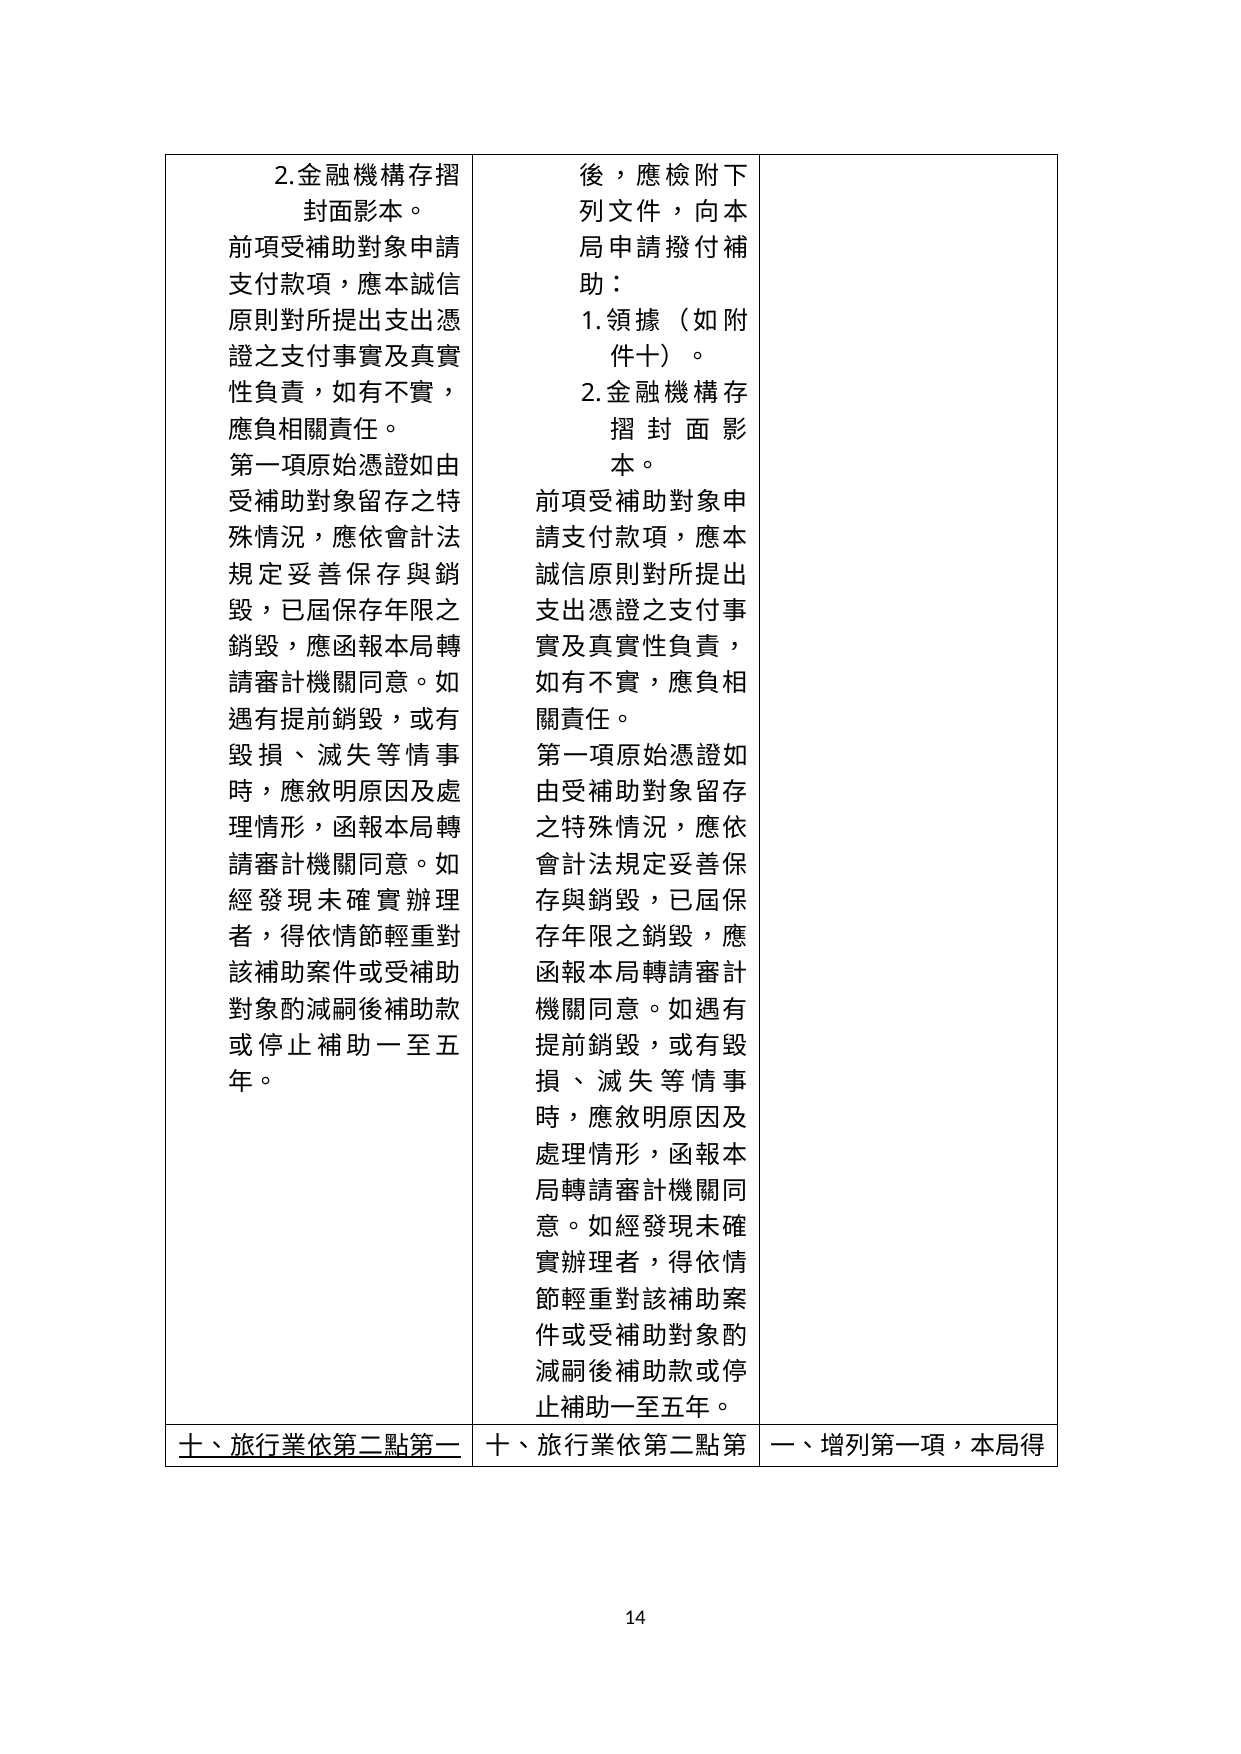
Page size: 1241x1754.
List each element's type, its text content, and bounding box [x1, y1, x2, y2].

table_cell 一、增列第一項，本局得 [760, 1425, 1057, 1466]
table_cell 十、旅行業依第二點第一 [166, 1425, 472, 1466]
table_cell [760, 155, 1057, 1424]
table_cell 2.金融機構存摺封面影本。 前項受補助對象申請支付款項，應本誠信原則對所提出支出憑證之支付事實及真實性負責，如有不實，應負相關責任。 第一項原始憑證如由受補助對象留存之特殊情況，應依會計法規定妥善保存與銷毀，已屆保存年限之銷毀，應函報本局轉請審計機關同意。如遇有提前銷毀，或有毀損、滅失等情事時，應敘明原因及處理情形，函報本局轉請審計機關同意。如經發現未確實辦理者，得依情節輕重對該補助案件或受補助對象酌減嗣後補助款或停止補助一至五年。 [166, 155, 472, 1424]
table_cell 後，應檢附下列文件，向本局申請撥付補助： 1.領據（如附件十）。 2.金融機構存摺封面影本。 前項受補助對象申請支付款項，應本誠信原則對所提出支出憑證之支付事實及真實性負責，如有不實，應負相關責任。 第一項原始憑證如由受補助對象留存之特殊情況，應依會計法規定妥善保存與銷毀，已屆保存年限之銷毀，應函報本局轉請審計機關同意。如遇有提前銷毀，或有毀損、滅失等情事時，應敘明原因及處理情形，函報本局轉請審計機關同意。如經發現未確實辦理者，得依情節輕重對該補助案件或受補助對象酌減嗣後補助款或停止補助一至五年。 [473, 155, 759, 1424]
table_cell 十、旅行業依第二點第 [473, 1425, 759, 1466]
